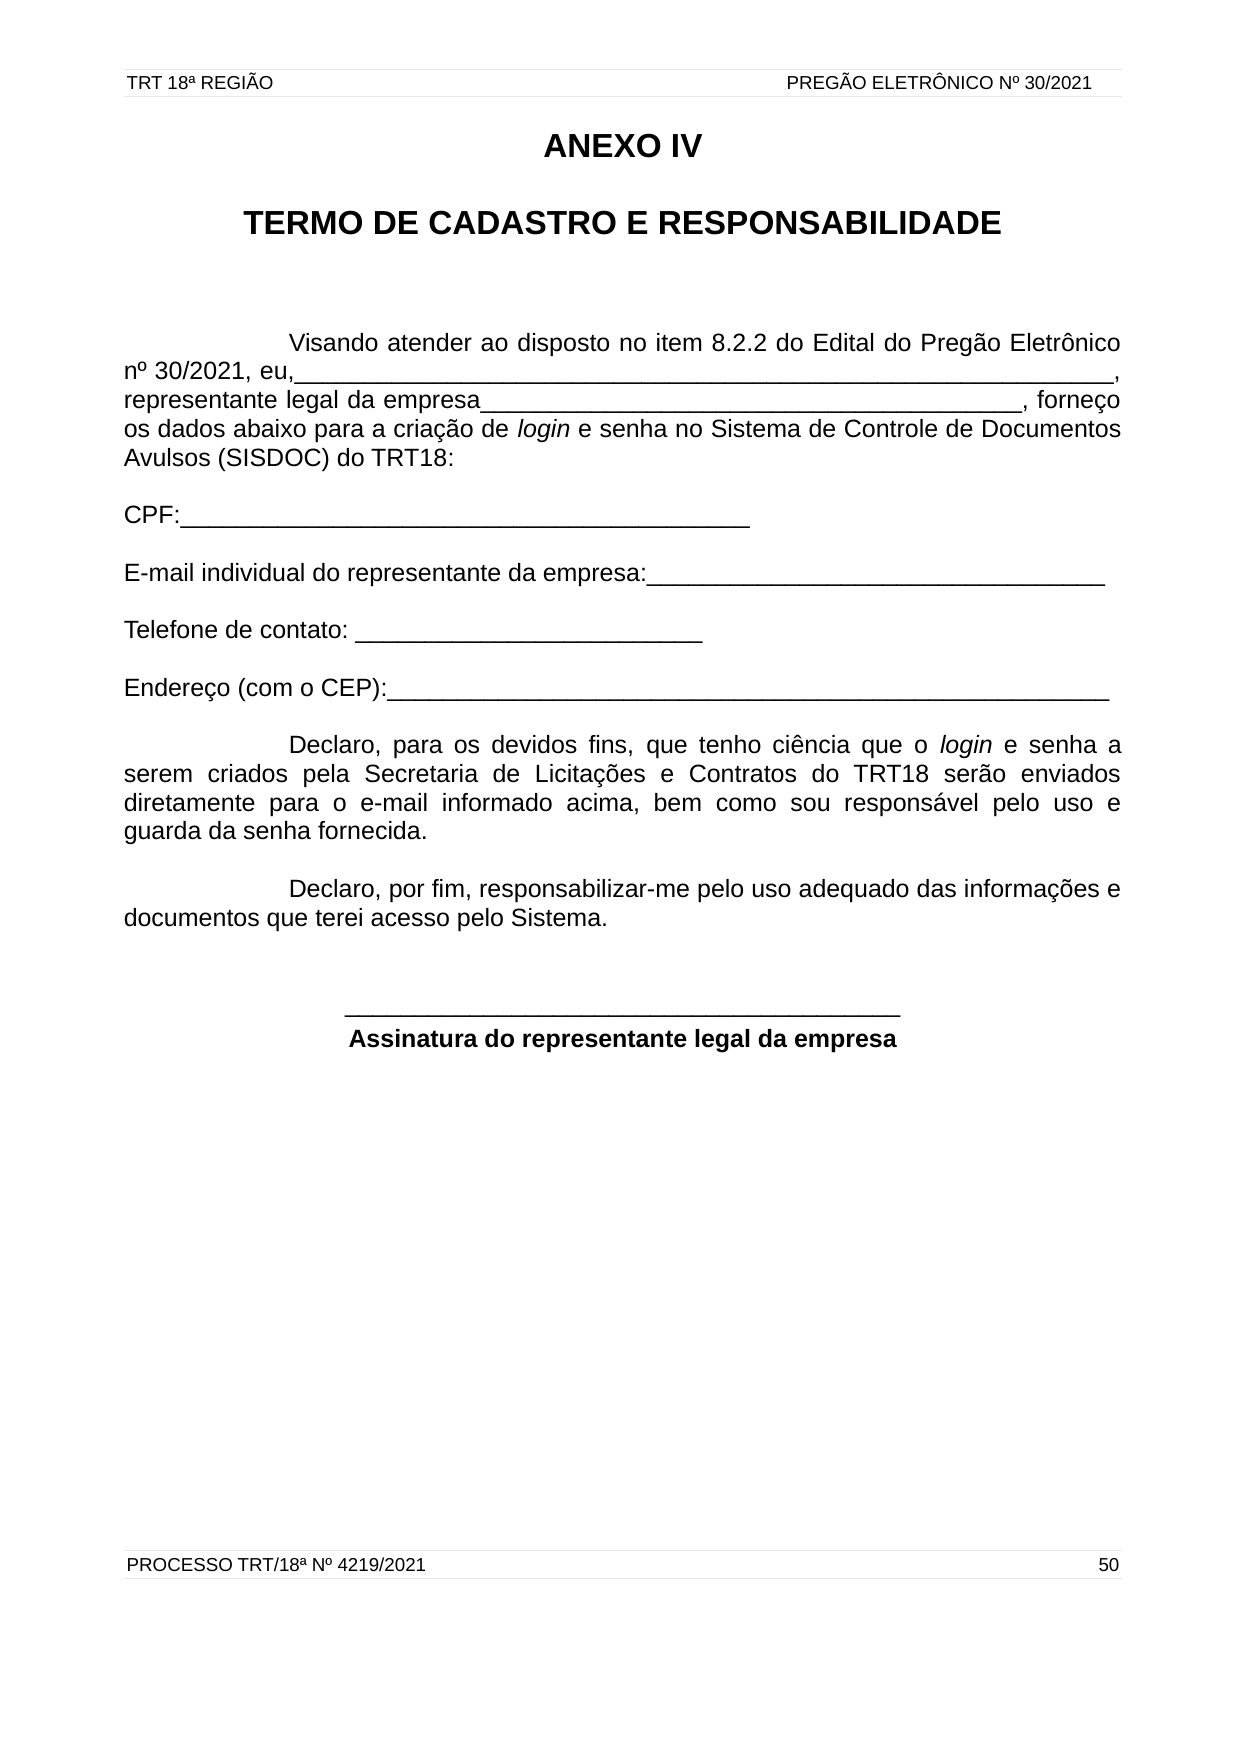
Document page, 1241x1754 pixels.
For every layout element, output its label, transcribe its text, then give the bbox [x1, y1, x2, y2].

text Visando atender ao disposto no item 8.2.2 do Edital do Pregão Eletrônico nº 30/2021, eu,___________________________________________________________, representante legal da empresa_______________________________________, forneço os dados abaixo para a criação de login e senha no Sistema de Controle de Documentos Avulsos (SISDOC) do TRT18: [123, 327, 1122, 471]
text Declaro, para os devidos fins, que tenho ciência que o login e senha a serem criados pela Secretaria de Licitações e Contratos do TRT18 serão enviados diretamente para o e-mail informado acima, bem como sou responsável pelo uso e guarda da senha fornecida. [123, 730, 1122, 845]
text E-mail individual do representante da empresa:_________________________________ [123, 557, 1122, 586]
text ANEXO IV [123, 126, 1122, 164]
text CPF:_________________________________________ [123, 500, 1122, 529]
text Endereço (com o CEP):____________________________________________________ [123, 672, 1122, 701]
text Telefone de contato: _________________________ [123, 615, 1122, 644]
text TERMO DE CADASTRO E RESPONSABILIDADE [123, 203, 1122, 241]
text Declaro, por fim, responsabilizar-me pelo uso adequado das informações e documentos que terei acesso pelo Sistema. [123, 874, 1122, 931]
text ________________________________________ [123, 989, 1122, 1017]
text Assinatura do representante legal da empresa [123, 1017, 1122, 1053]
